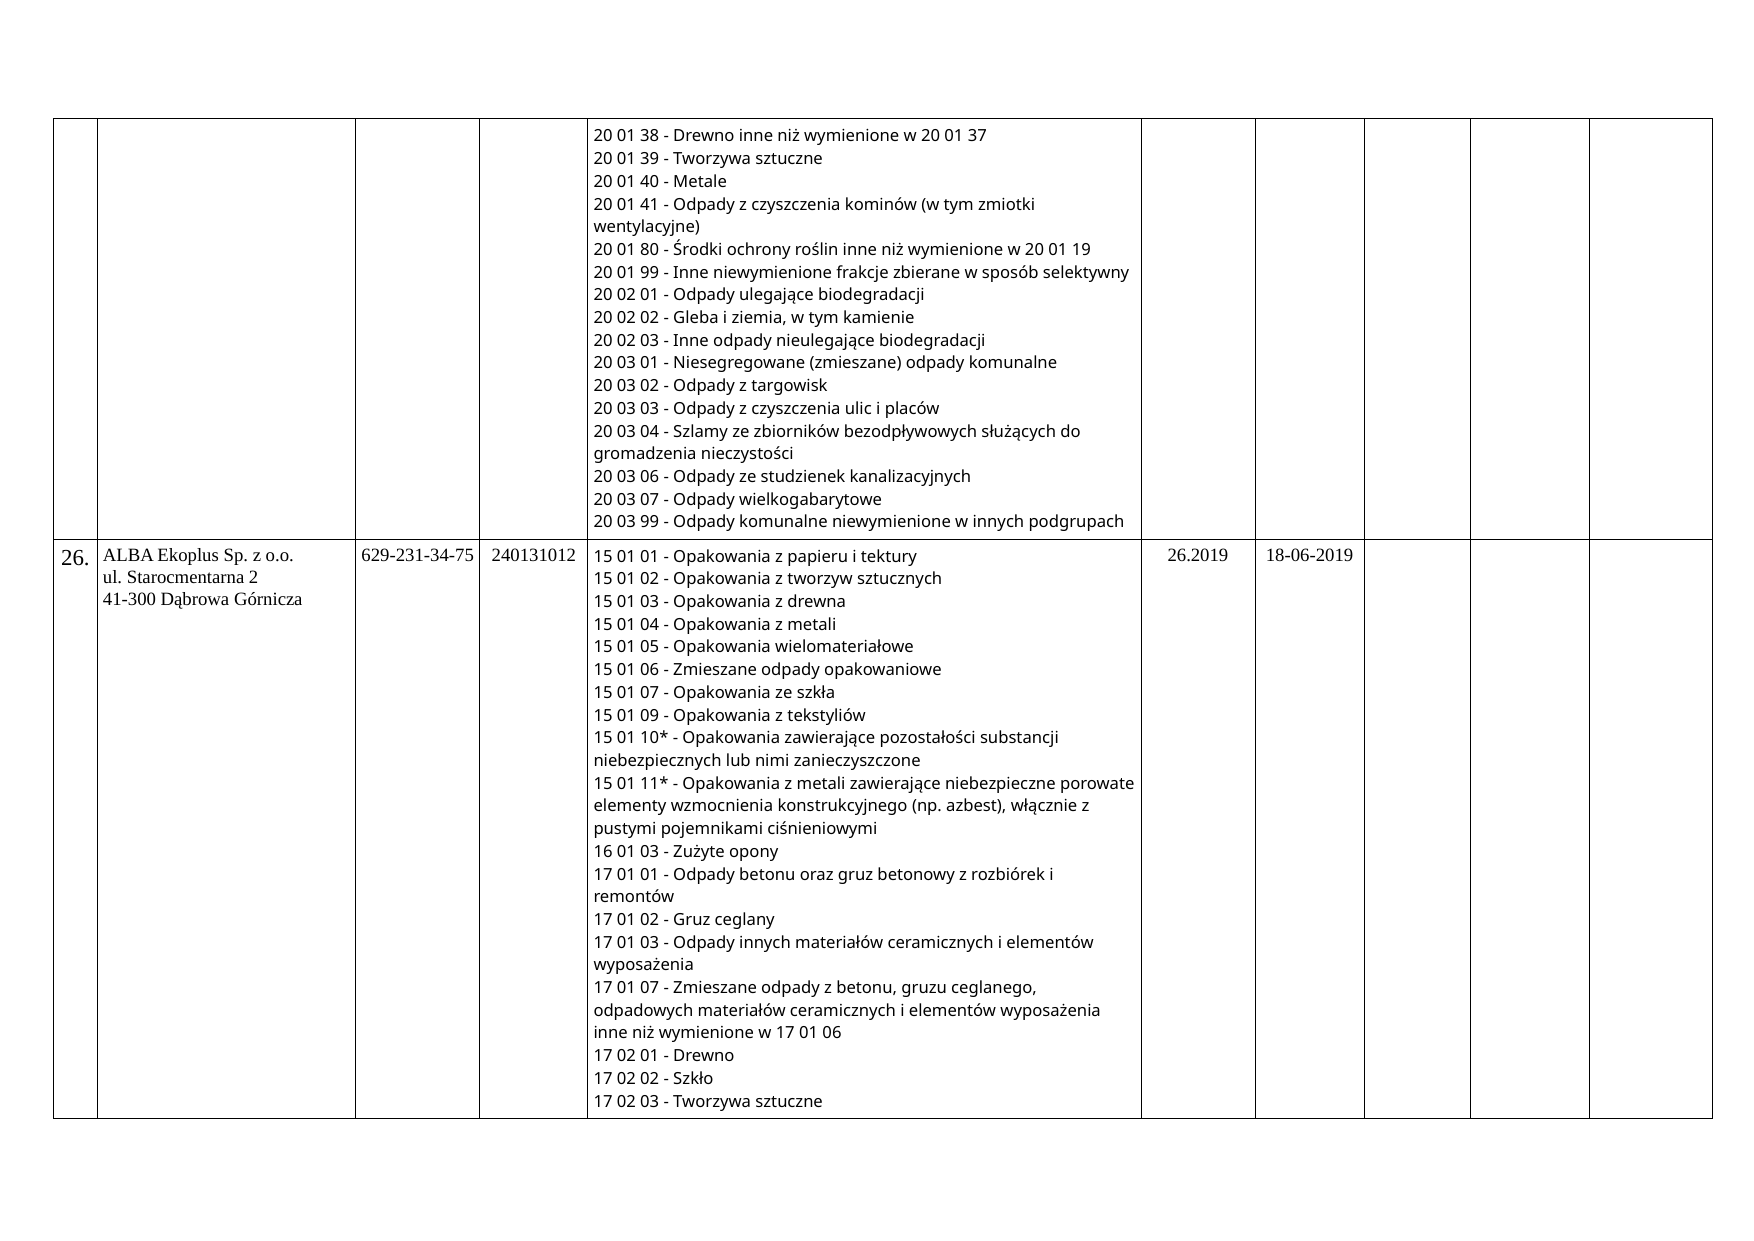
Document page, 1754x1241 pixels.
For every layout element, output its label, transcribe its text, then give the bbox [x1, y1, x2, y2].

table_cell [1256, 119, 1364, 538]
table_cell [1590, 119, 1712, 538]
table_cell 15 01 01 - Opakowania z papieru i tektury 15 01 02 - Opakowania z tworzyw sztucznych 15 01 03 - Opakowania z drewna 15 01 04 - Opakowania z metali 15 01 05 - Opakowania wielomateriałowe 15 01 06 - Zmieszane odpady opakowaniowe 15 01 07 - Opakowania ze szkła 15 01 09 - Opakowania z tekstyliów 15 01 10* - Opakowania zawierające pozostałości substancji niebezpiecznych lub nimi zanieczyszczone 15 01 11* - Opakowania z metali zawierające niebezpieczne porowate elementy wzmocnienia konstrukcyjnego (np. azbest), włącznie z pustymi pojemnikami ciśnieniowymi 16 01 03 - Zużyte opony 17 01 01 - Odpady betonu oraz gruz betonowy z rozbiórek i remontów 17 01 02 - Gruz ceglany 17 01 03 - Odpady innych materiałów ceramicznych i elementów wyposażenia 17 01 07 - Zmieszane odpady z betonu, gruzu ceglanego, odpadowych materiałów ceramicznych i elementów wyposażenia inne niż wymienione w 17 01 06 17 02 01 - Drewno 17 02 02 - Szkło 17 02 03 - Tworzywa sztuczne [588, 540, 1141, 1118]
table_cell [1142, 119, 1255, 538]
table_cell 18-06-2019 [1256, 540, 1364, 1118]
table_cell [98, 119, 355, 538]
table_cell 20 01 38 - Drewno inne niż wymienione w 20 01 37 20 01 39 - Tworzywa sztuczne 20 01 40 - Metale 20 01 41 - Odpady z czyszczenia kominów (w tym zmiotki wentylacyjne) 20 01 80 - Środki ochrony roślin inne niż wymienione w 20 01 19 20 01 99 - Inne niewymienione frakcje zbierane w sposób selektywny 20 02 01 - Odpady ulegające biodegradacji 20 02 02 - Gleba i ziemia, w tym kamienie 20 02 03 - Inne odpady nieulegające biodegradacji 20 03 01 - Niesegregowane (zmieszane) odpady komunalne 20 03 02 - Odpady z targowisk 20 03 03 - Odpady z czyszczenia ulic i placów 20 03 04 - Szlamy ze zbiorników bezodpływowych służących do gromadzenia nieczystości 20 03 06 - Odpady ze studzienek kanalizacyjnych 20 03 07 - Odpady wielkogabarytowe 20 03 99 - Odpady komunalne niewymienione w innych podgrupach [588, 119, 1141, 538]
table_cell [1365, 540, 1470, 1118]
table_cell [1471, 119, 1589, 538]
table_cell 629-231-34-75 [356, 540, 479, 1118]
table_cell [1365, 119, 1470, 538]
table_cell [1590, 540, 1712, 1118]
table_cell [356, 119, 479, 538]
table_cell ALBA Ekoplus Sp. z o.o. ul. Starocmentarna 2 41-300 Dąbrowa Górnicza [98, 540, 355, 1118]
table_cell 26.2019 [1142, 540, 1255, 1118]
table_cell [1471, 540, 1589, 1118]
table_cell [54, 119, 97, 538]
table_cell 26. [54, 540, 97, 1118]
table_cell [480, 119, 587, 538]
table_cell 240131012 [480, 540, 587, 1118]
